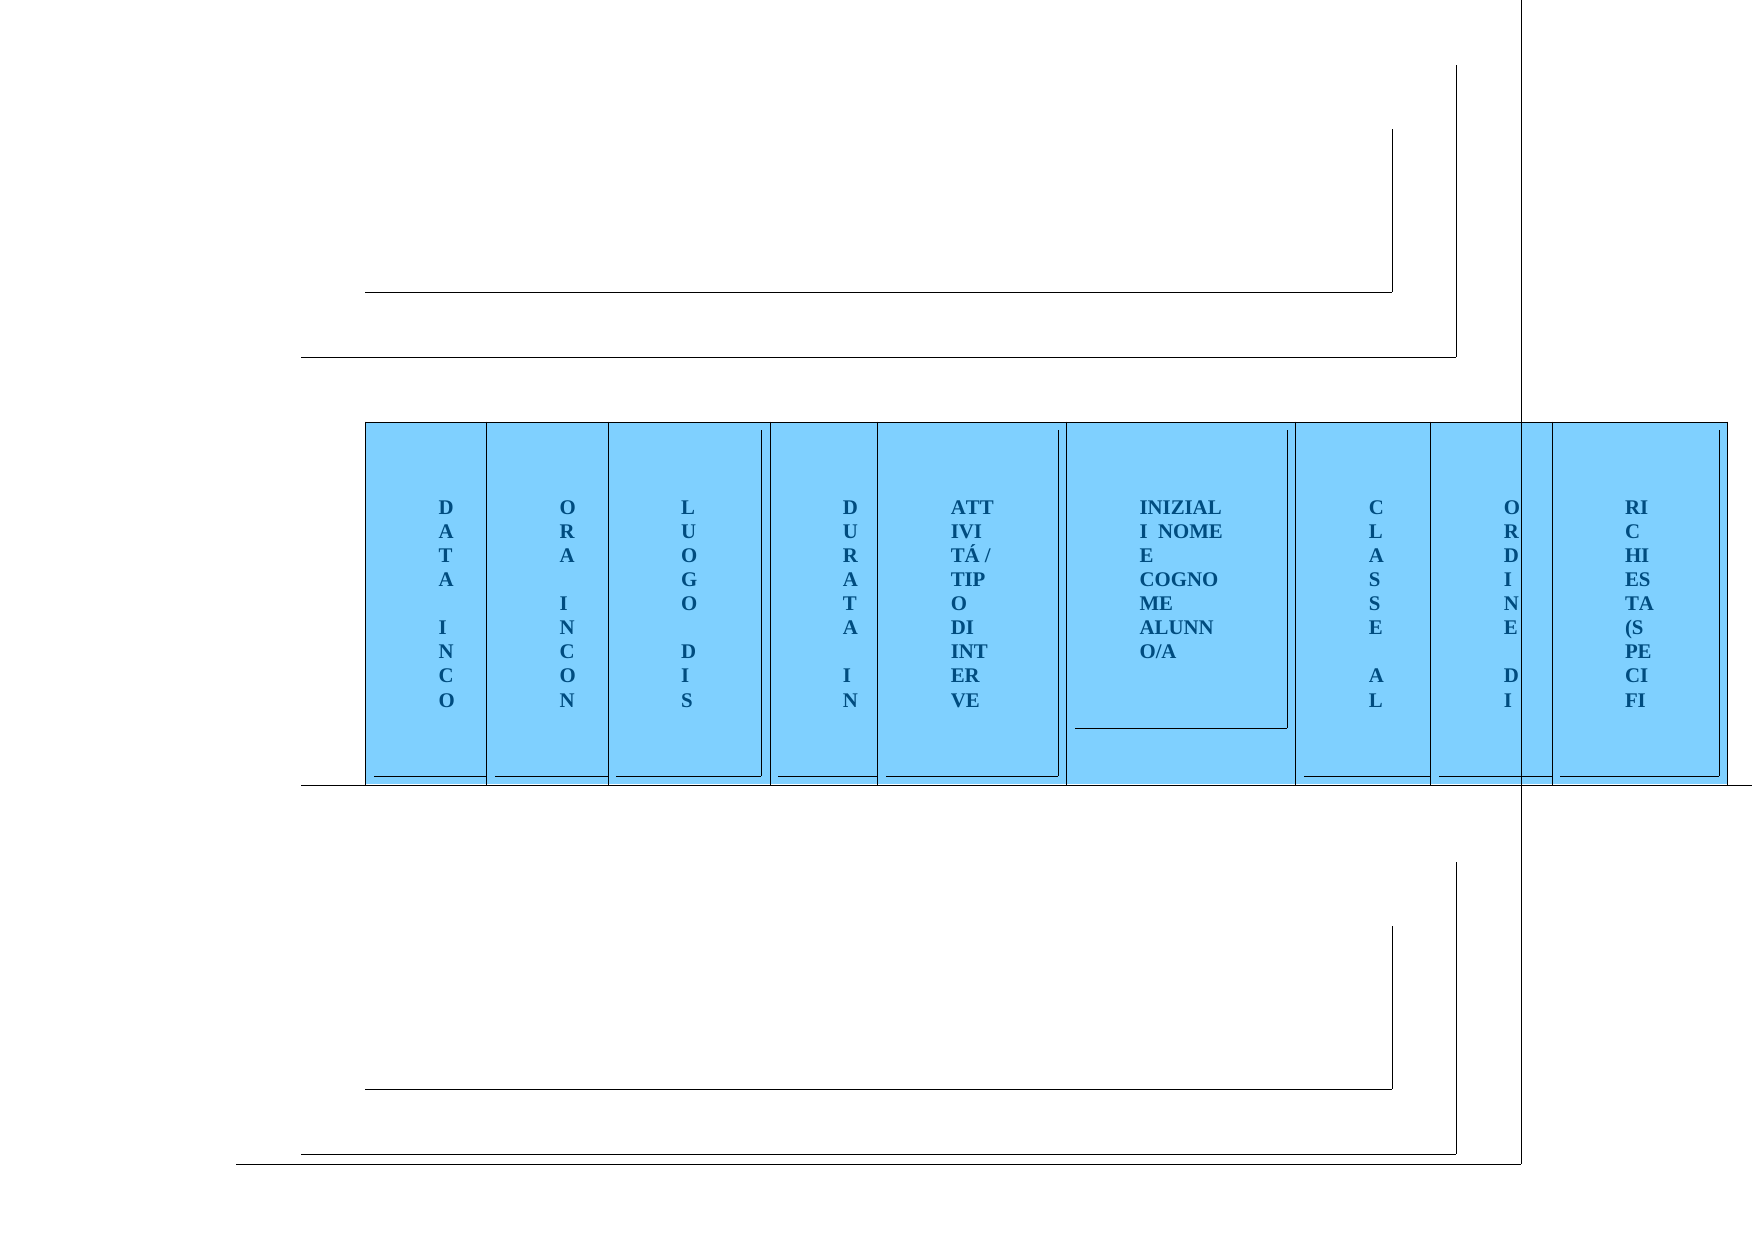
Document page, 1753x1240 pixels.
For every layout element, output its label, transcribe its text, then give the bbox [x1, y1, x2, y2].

table_header INIZIALI NOME E COGNOME ALUNNO/A [1067, 423, 1295, 784]
table_header LUOGO DI S [609, 423, 770, 784]
table_header ATTIVITÁ /TIPO DI INTERVE [878, 423, 1066, 784]
table_header CLASSE AL [1296, 423, 1430, 784]
table_header DURATA IN [771, 423, 877, 784]
table_header ORDINE DI [1431, 423, 1521, 784]
table_header [1522, 423, 1552, 776]
table_header ORA INCON [487, 423, 608, 784]
table_header RICHIESTA (SPECIFI [1553, 423, 1727, 784]
table_header DATA INCO [366, 423, 486, 784]
